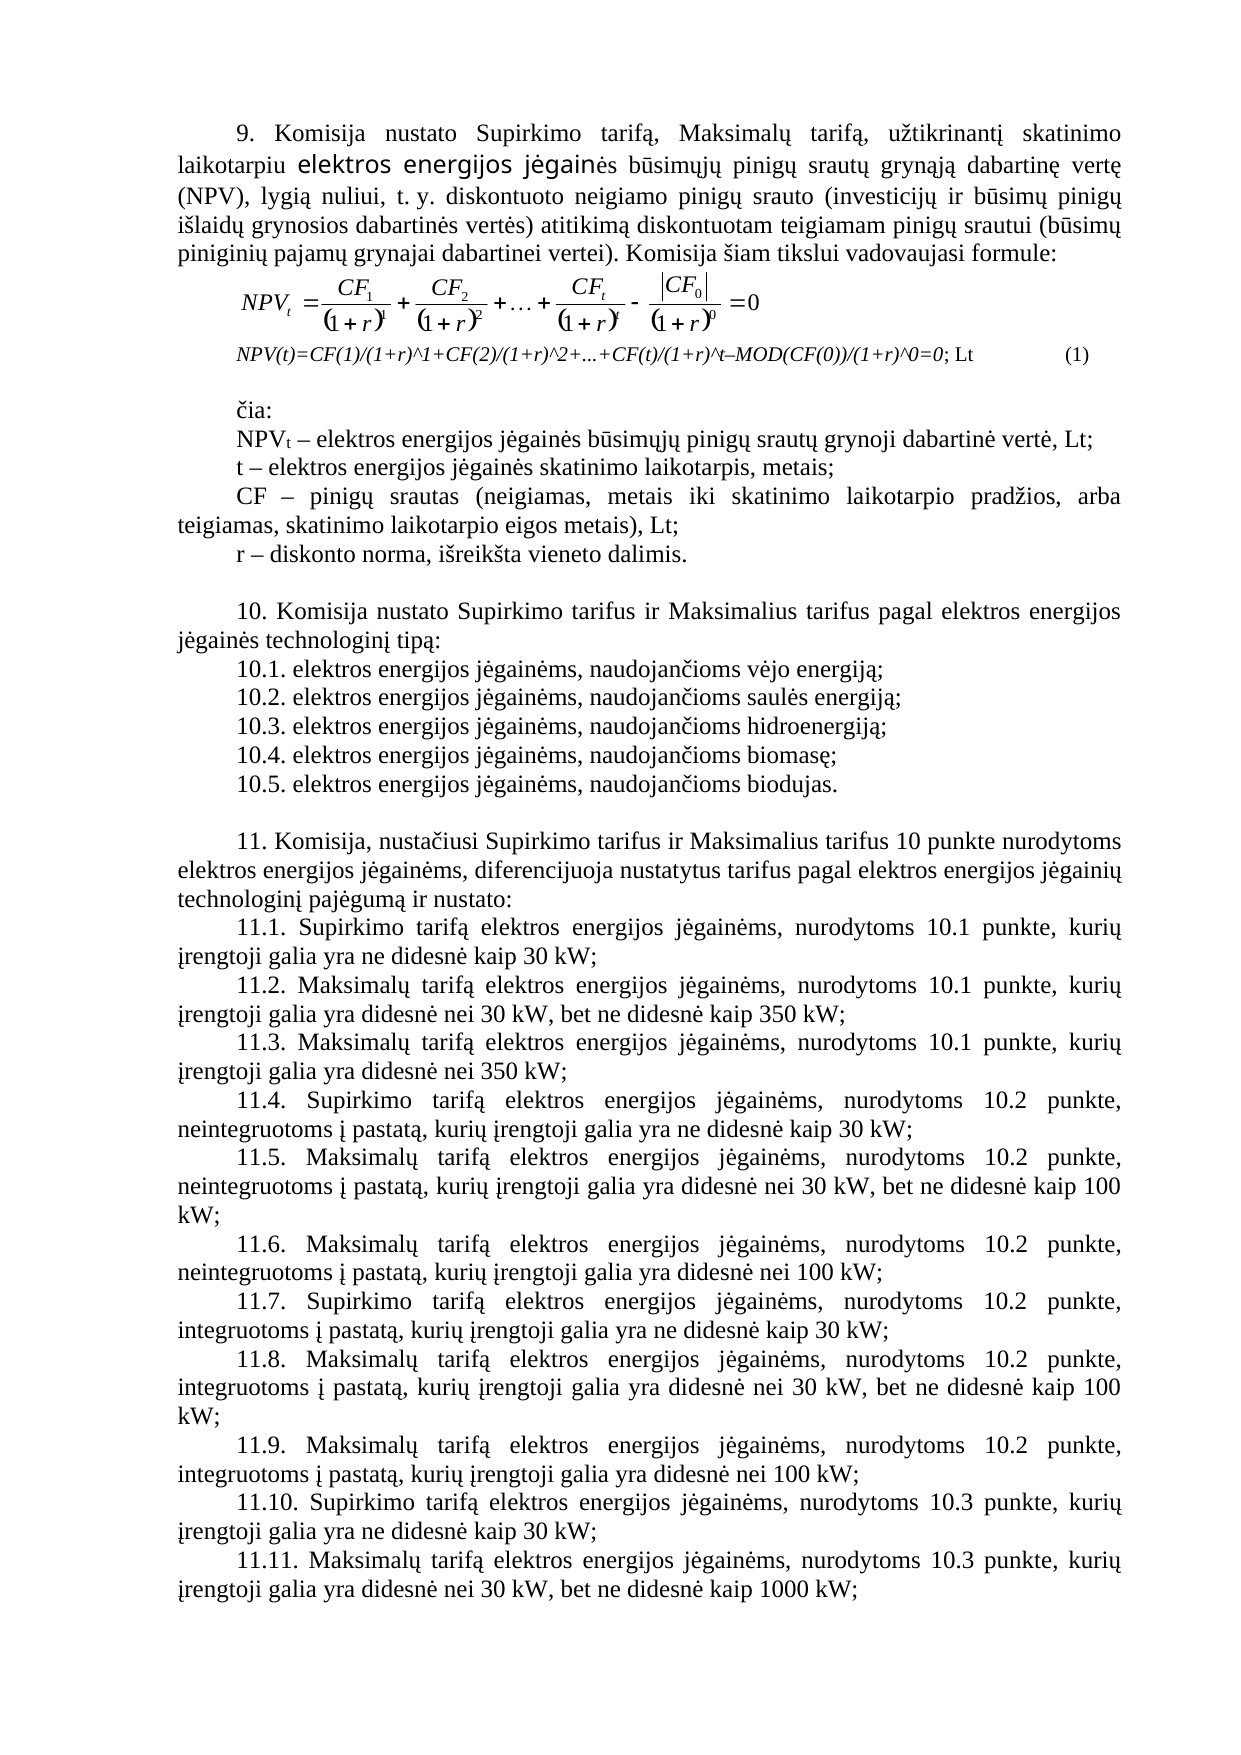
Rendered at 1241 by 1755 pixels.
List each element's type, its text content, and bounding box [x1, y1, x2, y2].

text NPV(t)=CF(1)/(1+r)^1+CF(2)/(1+r)^2+...+CF(t)/(1+r)^t–MOD(CF(0))/(1+r)^0=0; Lt (1) [177, 342, 1122, 366]
text 11. Komisija, nustačiusi Supirkimo tarifus ir Maksimalius tarifus 10 punkte nurodytoms elektros energijos jėgainėms, diferencijuoja nustatytus tarifus pagal elektros energijos jėgainių technologinį pajėgumą ir nustato: [177, 826, 1122, 912]
text 10.2. elektros energijos jėgainėms, naudojančioms saulės energiją; [177, 682, 1122, 711]
text NPVt – elektros energijos jėgainės būsimųjų pinigų srautų grynoji dabartinė vertė, Lt; [177, 424, 1122, 452]
text 11.5. Maksimalų tarifą elektros energijos jėgainėms, nurodytoms 10.2 punkte, neintegruotoms į pastatą, kurių įrengtoji galia yra didesnė nei 30 kW, bet ne didesnė kaip 100 kW; [177, 1142, 1122, 1229]
text 11.10. Supirkimo tarifą elektros energijos jėgainėms, nurodytoms 10.3 punkte, kurių įrengtoji galia yra ne didesnė kaip 30 kW; [177, 1487, 1122, 1545]
text 11.9. Maksimalų tarifą elektros energijos jėgainėms, nurodytoms 10.2 punkte, integruotoms į pastatą, kurių įrengtoji galia yra didesnė nei 100 kW; [177, 1430, 1122, 1487]
text 9. Komisija nustato Supirkimo tarifą, Maksimalų tarifą, užtikrinantį skatinimo laikotarpiu elektros energijos jėgainės būsimųjų pinigų srautų grynąją dabartinę vertę (NPV), lygią nuliui, t. y. diskontuoto neigiamo pinigų srauto (investicijų ir būsimų pinigų išlaidų grynosios dabartinės vertės) atitikimą diskontuotam teigiamam pinigų srautui (būsimų piniginių pajamų grynajai dabartinei vertei). Komisija šiam tikslui vadovaujasi formule: [177, 118, 1122, 267]
text 11.8. Maksimalų tarifą elektros energijos jėgainėms, nurodytoms 10.2 punkte, integruotoms į pastatą, kurių įrengtoji galia yra didesnė nei 30 kW, bet ne didesnė kaip 100 kW; [177, 1344, 1122, 1430]
text 11.6. Maksimalų tarifą elektros energijos jėgainėms, nurodytoms 10.2 punkte, neintegruotoms į pastatą, kurių įrengtoji galia yra didesnė nei 100 kW; [177, 1229, 1122, 1286]
text CF – pinigų srautas (neigiamas, metais iki skatinimo laikotarpio pradžios, arba teigiamas, skatinimo laikotarpio eigos metais), Lt; [177, 481, 1122, 539]
text 11.11. Maksimalų tarifą elektros energijos jėgainėms, nurodytoms 10.3 punkte, kurių įrengtoji galia yra didesnė nei 30 kW, bet ne didesnė kaip 1000 kW; [177, 1545, 1122, 1602]
text 11.1. Supirkimo tarifą elektros energijos jėgainėms, nurodytoms 10.1 punkte, kurių įrengtoji galia yra ne didesnė kaip 30 kW; [177, 912, 1122, 970]
text čia: [177, 395, 1122, 424]
text t – elektros energijos jėgainės skatinimo laikotarpis, metais; [177, 452, 1122, 481]
text 10.3. elektros energijos jėgainėms, naudojančioms hidroenergiją; [177, 711, 1122, 740]
text 10.1. elektros energijos jėgainėms, naudojančioms vėjo energiją; [177, 654, 1122, 682]
text 10. Komisija nustato Supirkimo tarifus ir Maksimalius tarifus pagal elektros energijos jėgainės technologinį tipą: [177, 596, 1122, 654]
text r – diskonto norma, išreikšta vieneto dalimis. [177, 539, 1122, 567]
text 11.4. Supirkimo tarifą elektros energijos jėgainėms, nurodytoms 10.2 punkte, neintegruotoms į pastatą, kurių įrengtoji galia yra ne didesnė kaip 30 kW; [177, 1085, 1122, 1142]
text 11.3. Maksimalų tarifą elektros energijos jėgainėms, nurodytoms 10.1 punkte, kurių įrengtoji galia yra didesnė nei 350 kW; [177, 1027, 1122, 1085]
text 10.5. elektros energijos jėgainėms, naudojančioms biodujas. [177, 769, 1122, 797]
text 10.4. elektros energijos jėgainėms, naudojančioms biomasę; [177, 740, 1122, 769]
text 11.2. Maksimalų tarifą elektros energijos jėgainėms, nurodytoms 10.1 punkte, kurių įrengtoji galia yra didesnė nei 30 kW, bet ne didesnė kaip 350 kW; [177, 970, 1122, 1027]
text 11.7. Supirkimo tarifą elektros energijos jėgainėms, nurodytoms 10.2 punkte, integruotoms į pastatą, kurių įrengtoji galia yra ne didesnė kaip 30 kW; [177, 1286, 1122, 1344]
